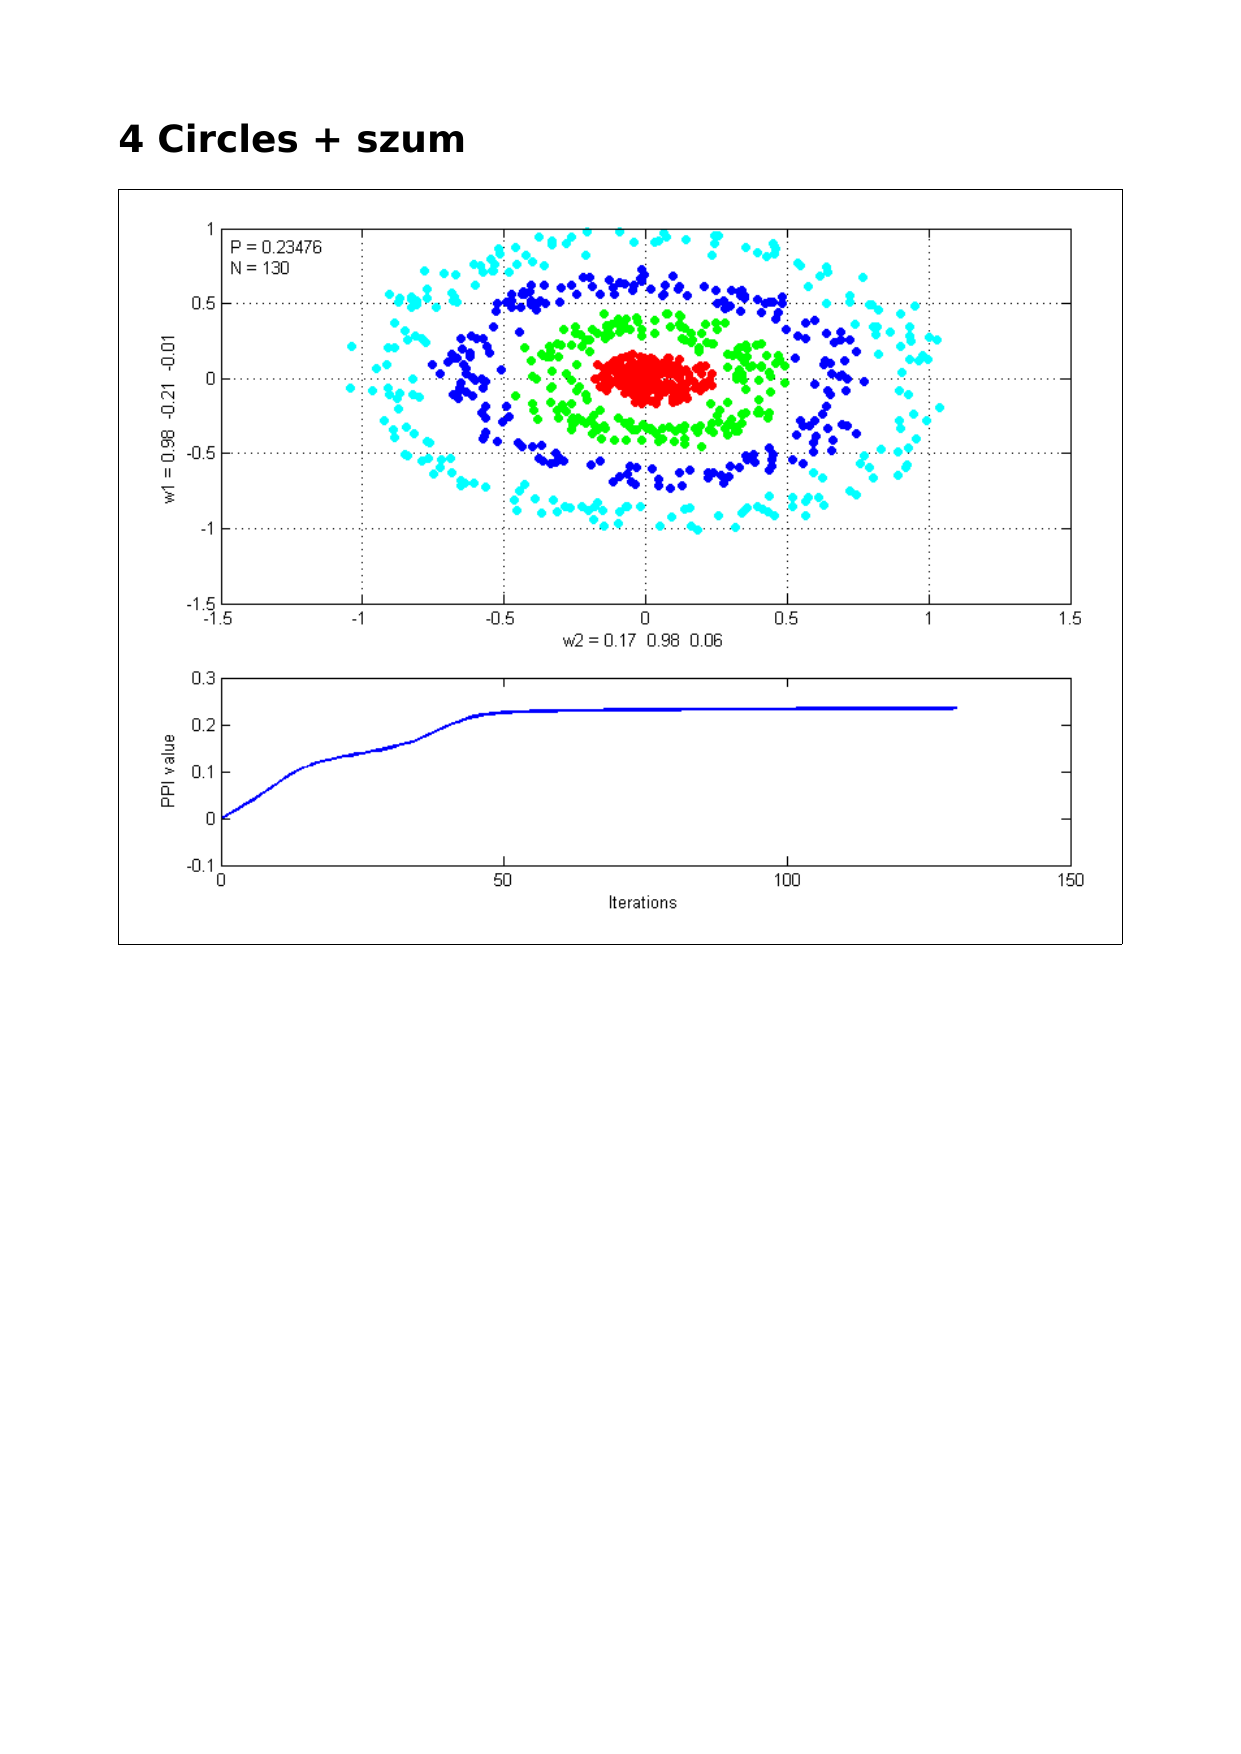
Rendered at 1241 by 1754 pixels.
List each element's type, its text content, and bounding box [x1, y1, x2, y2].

subtitle 4 Circles + szum [118, 118, 1122, 162]
picture [121, 192, 1120, 941]
